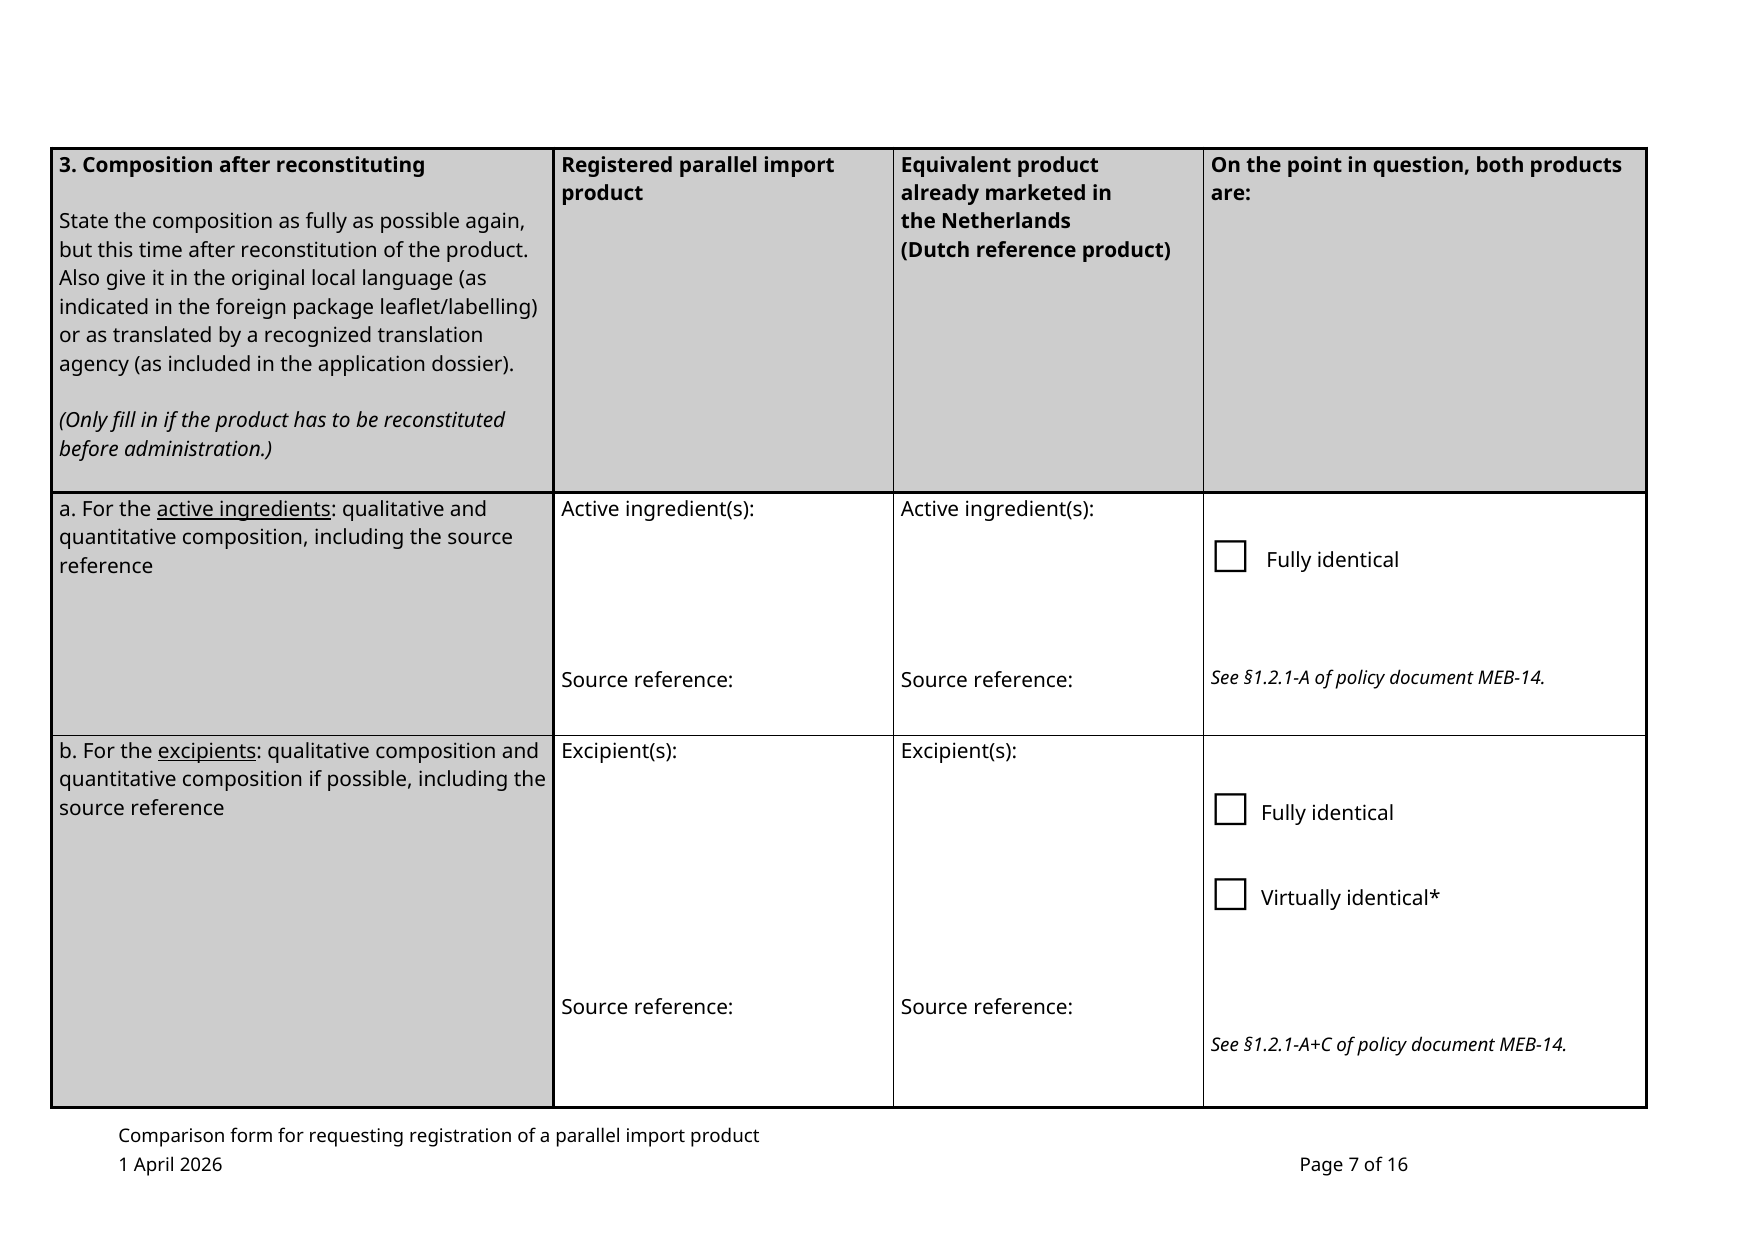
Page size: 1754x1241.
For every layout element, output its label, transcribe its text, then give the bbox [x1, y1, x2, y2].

table_header Equivalent product already marketed in the Netherlands (Dutch reference product) [894, 150, 1203, 491]
table_cell b. For the excipients: qualitative composition and quantitative composition if possible, including the source reference [53, 736, 552, 1106]
table_cell □ Fully identical □ Virtually identical* See §1.2.1-A+C of policy document MEB-14. [1204, 736, 1645, 1106]
table_header Registered parallel import product [555, 150, 893, 491]
table_cell Active ingredient(s): Source reference: [555, 494, 893, 735]
table_cell □ Fully identical See §1.2.1-A of policy document MEB-14. [1204, 494, 1645, 735]
table_cell Excipient(s): Source reference: [894, 736, 1203, 1106]
table_header On the point in question, both products are: [1204, 150, 1645, 491]
table_cell a. For the active ingredients: qualitative and quantitative composition, including the source reference [53, 494, 552, 735]
table_cell Active ingredient(s): Source reference: [894, 494, 1203, 735]
table_header 3. Composition after reconstituting State the composition as fully as possible again, but this time after reconstitution of the product. Also give it in the original local language (as indicated in the foreign package leaflet/labelling) or as translated by a recognized translation agency (as included in the application dossier). (Only fill in if the product has to be reconstituted before administration.) [53, 150, 552, 491]
table_cell Excipient(s): Source reference: [555, 736, 893, 1106]
